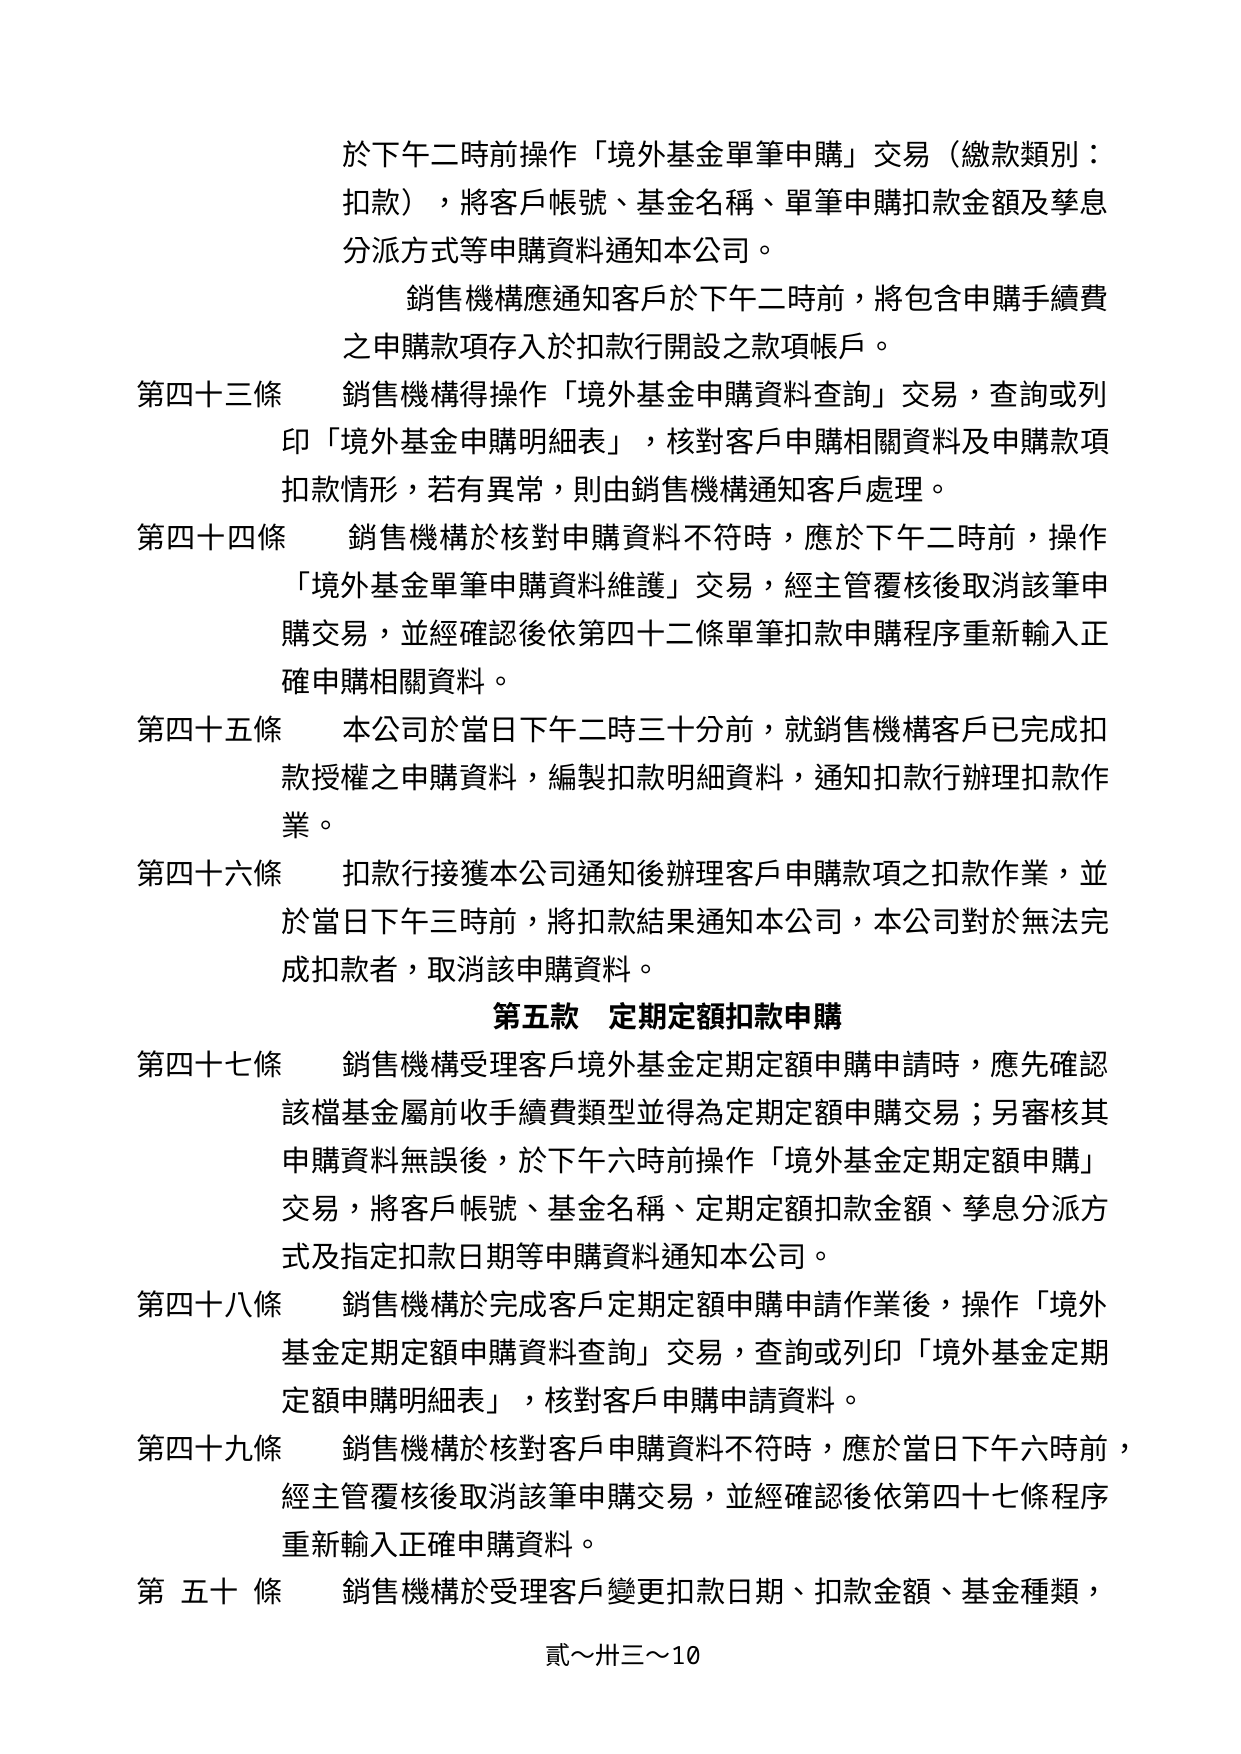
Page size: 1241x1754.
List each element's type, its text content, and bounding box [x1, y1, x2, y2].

text 銷售機構應通知客戶於下午二時前，將包含申購手續費之申購款項存入於扣款行開設之款項帳戶。 [343, 271, 1110, 367]
text 第四十二條 銷售機構受理客戶境外基金單筆扣款申購申請時，應先確認客戶已完成扣款授權作業；另審核客戶申購資料無誤後，於下午二時前操作「境外基金單筆申購」交易（繳款類別：扣款），將客戶帳號、基金名稱、單筆申購扣款金額及孳息分派方式等申購資料通知本公司。 [136, 127, 1110, 271]
text 第四十六條 扣款行接獲本公司通知後辦理客戶申購款項之扣款作業，並於當日下午三時前，將扣款結果通知本公司，本公司對於無法完成扣款者，取消該申購資料。 [136, 846, 1110, 989]
text 第四十九條 銷售機構於核對客戶申購資料不符時，應於當日下午六時前，經主管覆核後取消該筆申購交易，並經確認後依第四十七條程序重新輸入正確申購資料。 [136, 1421, 1110, 1564]
text 第 五十 條 銷售機構於受理客戶變更扣款日期、扣款金額、基金種類， [136, 1564, 1110, 1612]
text 第五款 定期定額扣款申購 [492, 989, 1110, 1037]
text 第四十四條 銷售機構於核對申購資料不符時，應於下午二時前，操作「境外基金單筆申購資料維護」交易，經主管覆核後取消該筆申購交易，並經確認後依第四十二條單筆扣款申購程序重新輸入正確申購相關資料。 [136, 510, 1110, 702]
text 第四十三條 銷售機構得操作「境外基金申購資料查詢」交易，查詢或列印「境外基金申購明細表」，核對客戶申購相關資料及申購款項扣款情形，若有異常，則由銷售機構通知客戶處理。 [136, 367, 1110, 510]
text 第四十八條 銷售機構於完成客戶定期定額申購申請作業後，操作「境外基金定期定額申購資料查詢」交易，查詢或列印「境外基金定期定額申購明細表」，核對客戶申購申請資料。 [136, 1277, 1110, 1421]
text 第四十七條 銷售機構受理客戶境外基金定期定額申購申請時，應先確認該檔基金屬前收手續費類型並得為定期定額申購交易；另審核其申購資料無誤後，於下午六時前操作「境外基金定期定額申購」交易，將客戶帳號、基金名稱、定期定額扣款金額、孳息分派方式及指定扣款日期等申購資料通知本公司。 [136, 1037, 1110, 1277]
text 第四十五條 本公司於當日下午二時三十分前，就銷售機構客戶已完成扣款授權之申購資料，編製扣款明細資料，通知扣款行辦理扣款作業。 [136, 702, 1110, 846]
